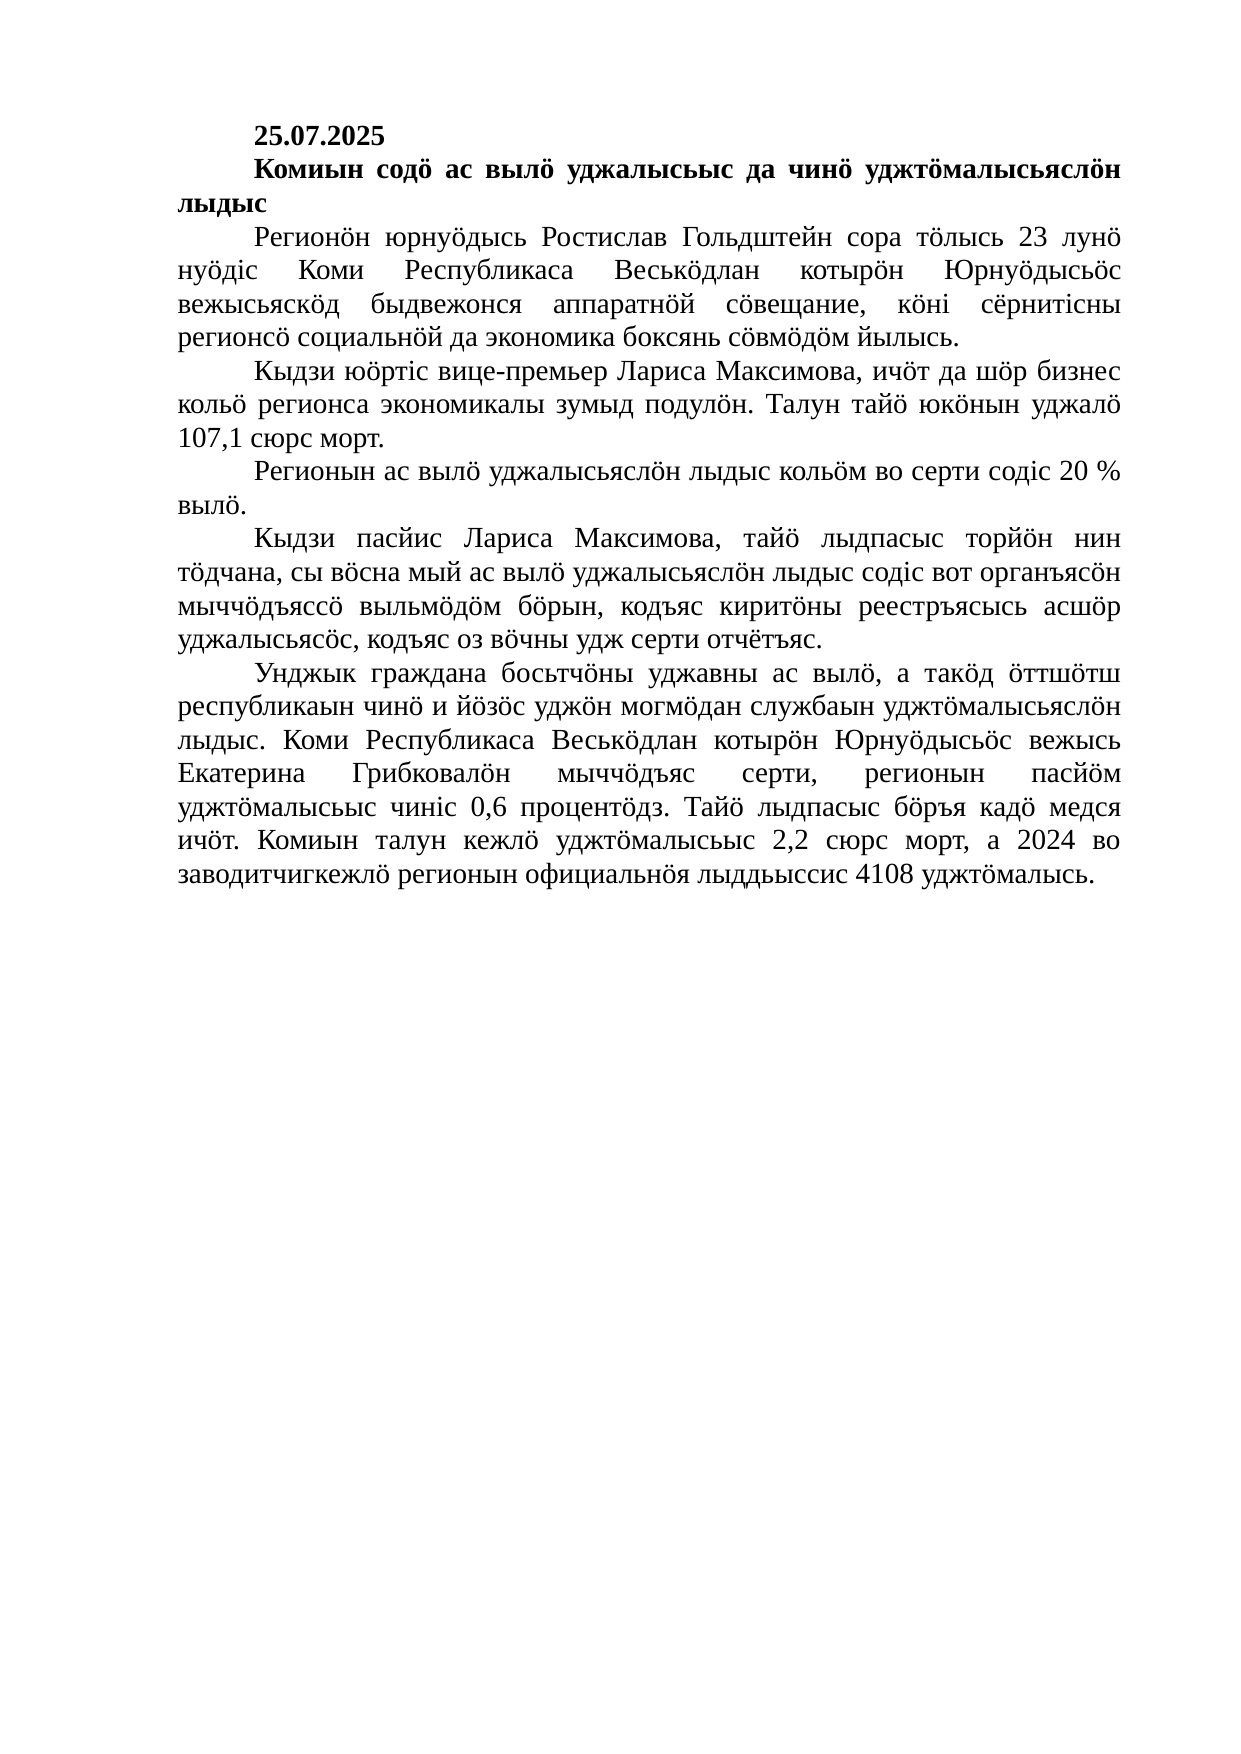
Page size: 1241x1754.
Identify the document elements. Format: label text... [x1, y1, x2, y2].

text Унджык граждана босьтчӧны уджавны ас вылӧ, а такӧд ӧттшӧтш республикаын чинӧ и йӧзӧс уджӧн могмӧдан службаын уджтӧмалысьяслӧн лыдыс. Коми Республикаса Веськӧдлан котырӧн Юрнуӧдысьӧс вежысь Екатерина Грибковалӧн мыччӧдъяс серти, регионын пасйӧм уджтӧмалысьыс чиніс 0,6 процентӧдз. Тайӧ лыдпасыс бӧръя кадӧ медся ичӧт. Комиын талун кежлӧ уджтӧмалысьыс 2,2 сюрс морт, а 2024 во заводитчигкежлӧ регионын официальнӧя лыддьыссис 4108 уджтӧмалысь. [177, 655, 1122, 889]
text Кыдзи пасйис Лариса Максимова, тайӧ лыдпасыс торйӧн нин тӧдчана, сы вӧсна мый ас вылӧ уджалысьяслӧн лыдыс содіс вот органъясӧн мыччӧдъяссӧ выльмӧдӧм бӧрын, кодъяс киритӧны реестръясысь асшӧр уджалысьясӧс, кодъяс оз вӧчны удж серти отчётъяс. [177, 521, 1122, 655]
subtitle Комиын содӧ ас вылӧ уджалысьыс да чинӧ уджтӧмалысьяслӧн лыдыс [177, 152, 1122, 219]
subtitle 25.07.2025 [177, 118, 1122, 152]
text Кыдзи юӧртіс вице-премьер Лариса Максимова, ичӧт да шӧр бизнес кольӧ регионса экономикалы зумыд подулӧн. Талун тайӧ юкӧнын уджалӧ 107,1 сюрс морт. [177, 353, 1122, 453]
text Регионын ас вылӧ уджалысьяслӧн лыдыс кольӧм во серти содіс 20 % вылӧ. [177, 453, 1122, 521]
text Регионӧн юрнуӧдысь Ростислав Гольдштейн сора тӧлысь 23 лунӧ нуӧдіс Коми Республикаса Веськӧдлан котырӧн Юрнуӧдысьӧс вежысьяскӧд быдвежонся аппаратнӧй сӧвещание, кӧні сёрнитісны регионсӧ социальнӧй да экономика боксянь сӧвмӧдӧм йылысь. [177, 219, 1122, 353]
